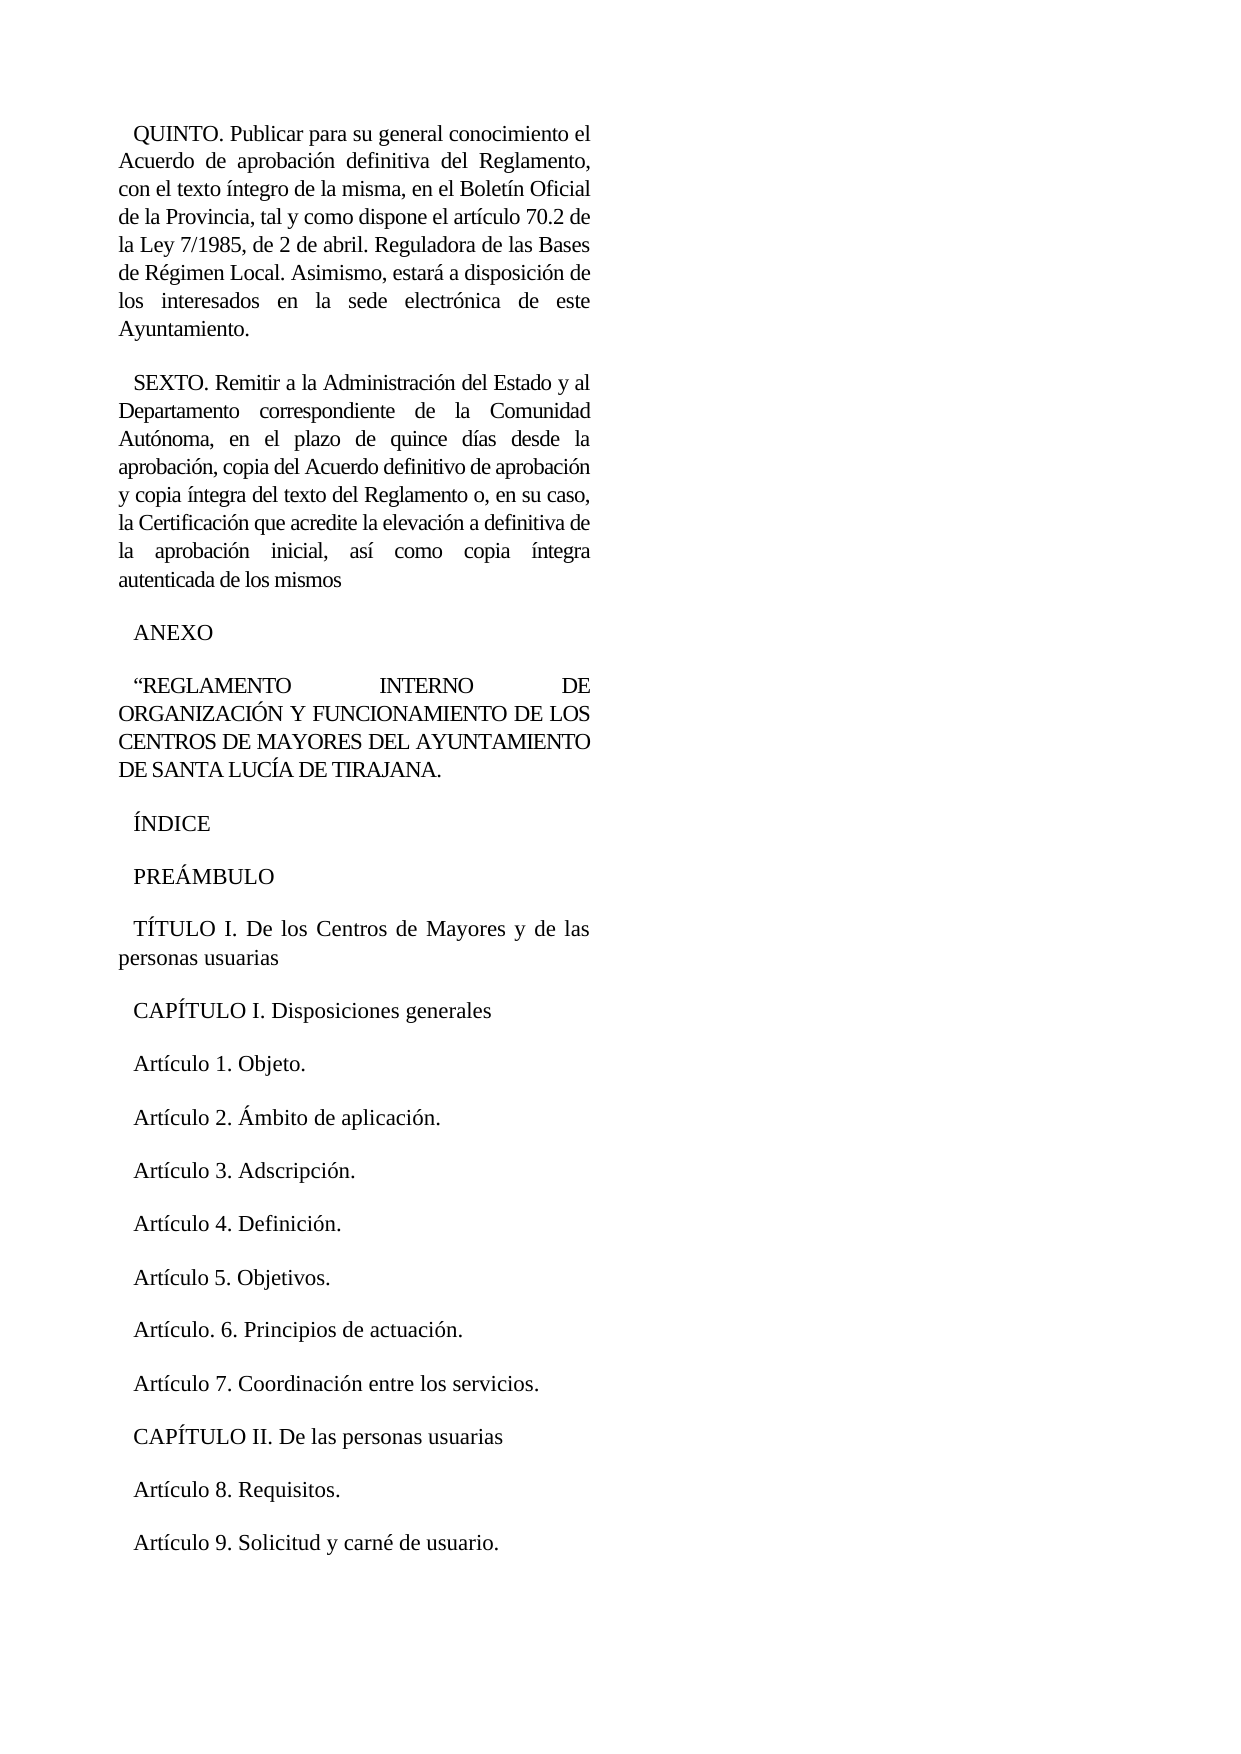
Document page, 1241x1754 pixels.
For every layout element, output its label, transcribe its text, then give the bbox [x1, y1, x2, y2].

text ÍNDICE [133, 810, 591, 837]
text CAPÍTULO II. De las personas usuarias [133, 1423, 591, 1449]
text CAPÍTULO I. Disposiciones generales [133, 998, 591, 1024]
text PREÁMBULO [133, 863, 591, 889]
text Artículo 3. Adscripción. [133, 1158, 591, 1184]
text TÍTULO I. De los Centros de Mayores y de las personas usuarias [118, 914, 591, 971]
text Artículo 2. Ámbito de aplicación. [133, 1104, 591, 1131]
text Artículo 4. Definición. [133, 1211, 591, 1237]
text SEXTO. Remitir a la Administración del Estado y al Departamento correspondiente de la Comunidad Autónoma, en el plazo de quince días desde la aprobación, copia del Acuerdo definitivo de aprobación y copia íntegra del texto del Reglamento o, en su caso, la Certificación que acredite la elevación a definitiva de la aprobación inicial, así como copia íntegra autenticada de los mismos [118, 368, 591, 593]
text Artículo 9. Solicitud y carné de usuario. [133, 1530, 591, 1555]
text ANEXO [133, 620, 591, 646]
text QUINTO. Publicar para su general conocimiento el Acuerdo de aprobación definitiva del Reglamento, con el texto íntegro de la misma, en el Boletín Oficial de la Provincia, tal y como dispone el artículo 70.2 de la Ley 7/1985, de 2 de abril. Reguladora de las Bases de Régimen Local. Asimismo, estará a disposición de los interesados en la sede electrónica de este Ayuntamiento. [118, 119, 591, 342]
text “REGLAMENTO INTERNO DE ORGANIZACIÓN Y FUNCIONAMIENTO DE LOS CENTROS DE MAYORES DEL AYUNTAMIENTO DE SANTA LUCÍA DE TIRAJANA. [118, 671, 591, 783]
text Artículo 1. Objeto. [133, 1051, 591, 1077]
text Artículo 5. Objetivos. [133, 1264, 591, 1290]
text Artículo. 6. Principios de actuación. [133, 1317, 591, 1343]
text Artículo 7. Coordinación entre los servicios. [133, 1370, 591, 1396]
text Artículo 8. Requisitos. [133, 1477, 591, 1503]
